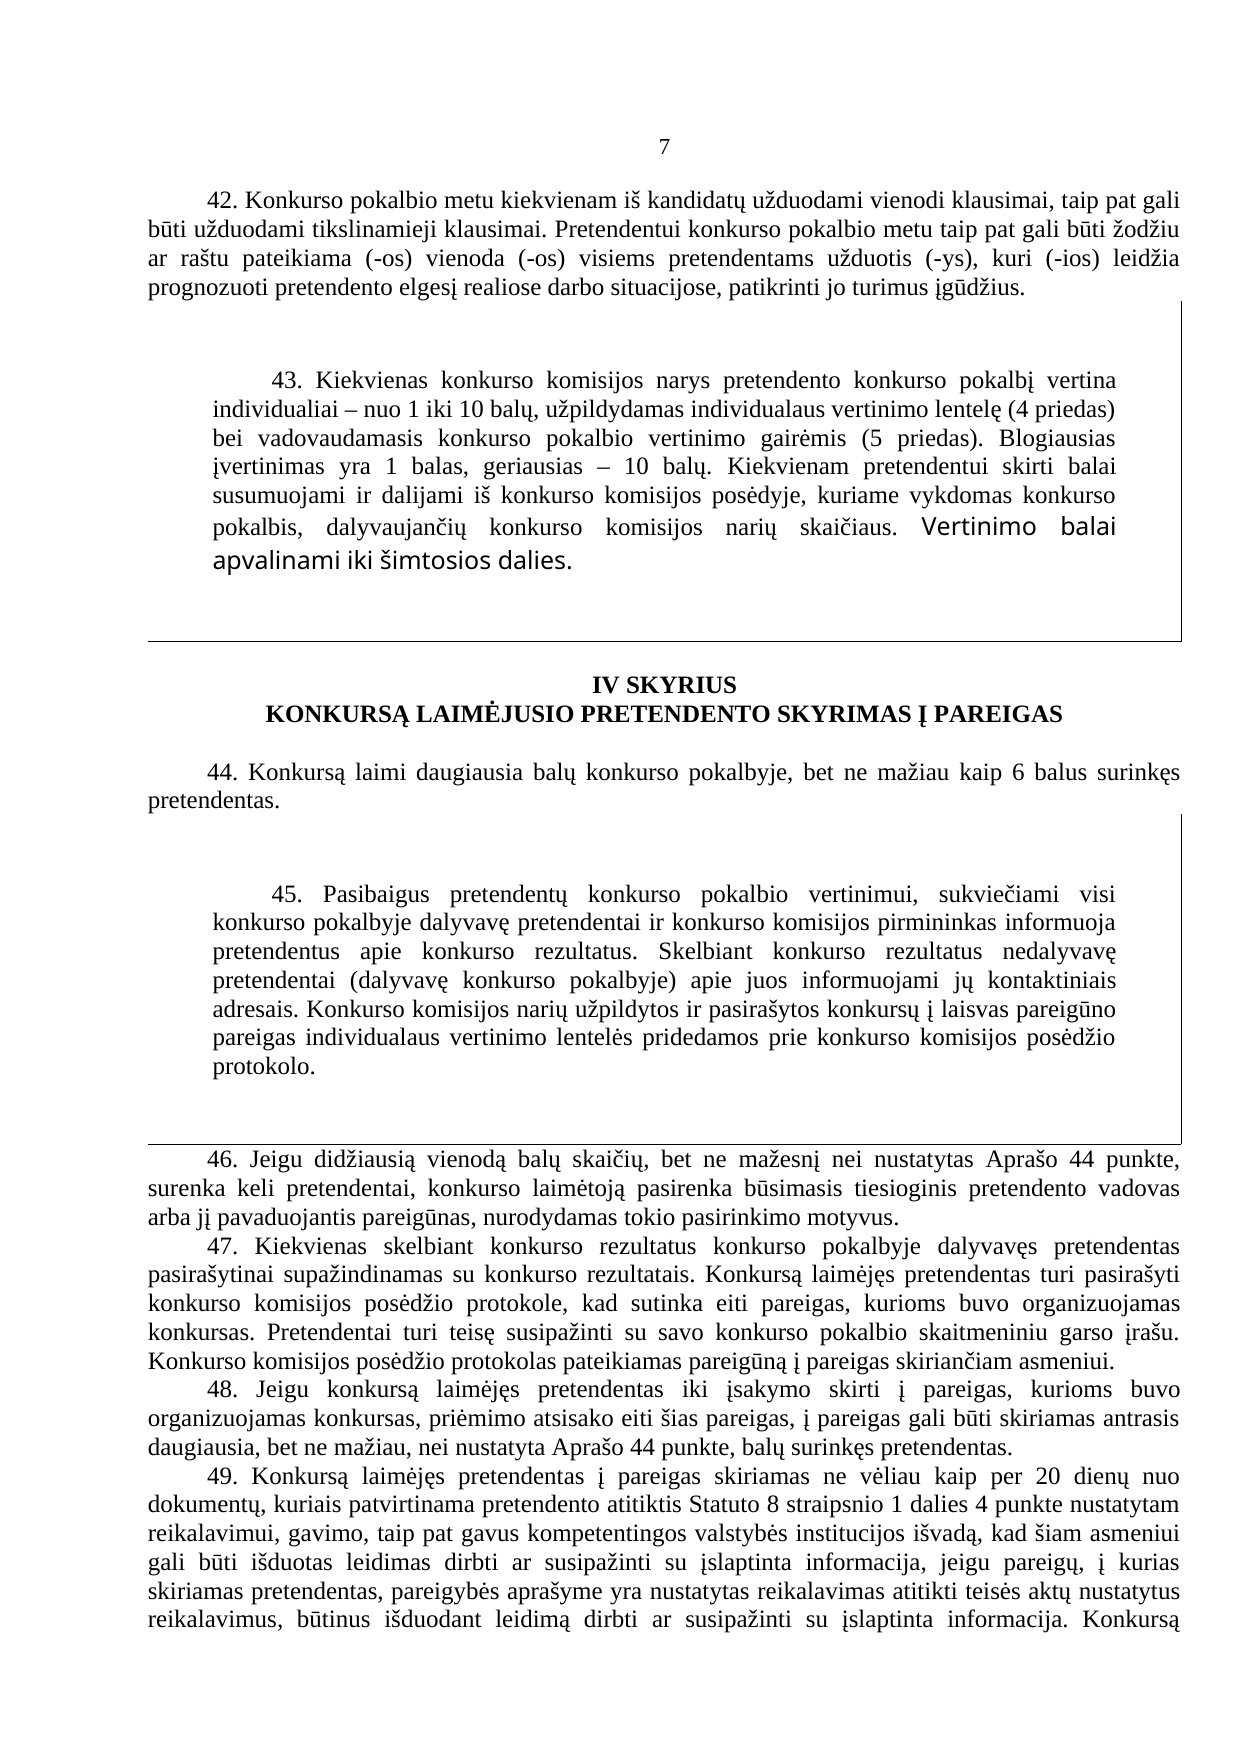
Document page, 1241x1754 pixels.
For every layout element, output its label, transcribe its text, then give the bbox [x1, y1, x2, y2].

text 44. Konkursą laimi daugiausia balų konkurso pokalbyje, bet ne mažiau kaip 6 balus surinkęs pretendentas. [148, 757, 1181, 814]
text 45. Pasibaigus pretendentų konkurso pokalbio vertinimui, sukviečiami visi konkurso pokalbyje dalyvavę pretendentai ir konkurso komisijos pirmininkas informuoja pretendentus apie konkurso rezultatus. Skelbiant konkurso rezultatus nedalyvavę pretendentai (dalyvavę konkurso pokalbyje) apie juos informuojami jų kontaktiniais adresais. Konkurso komisijos narių užpildytos ir pasirašytos konkursų į laisvas pareigūno pareigas individualaus vertinimo lentelės pridedamos prie konkurso komisijos posėdžio protokolo. [148, 814, 1181, 1144]
text 49. Konkursą laimėjęs pretendentas į pareigas skiriamas ne vėliau kaip per 20 dienų nuo dokumentų, kuriais patvirtinama pretendento atitiktis Statuto 8 straipsnio 1 dalies 4 punkte nustatytam reikalavimui, gavimo, taip pat gavus kompetentingos valstybės institucijos išvadą, kad šiam asmeniui gali būti išduotas leidimas dirbti ar susipažinti su įslaptinta informacija, jeigu pareigų, į kurias skiriamas pretendentas, pareigybės aprašyme yra nustatytas reikalavimas atitikti teisės aktų nustatytus reikalavimus, būtinus išduodant leidimą dirbti ar susipažinti su įslaptinta informacija. Konkursą [148, 1461, 1181, 1633]
text KONKURSĄ LAIMĖJUSIO PRETENDENTO SKYRIMAS Į PAREIGAS [148, 699, 1181, 728]
text 42. Konkurso pokalbio metu kiekvienam iš kandidatų užduodami vienodi klausimai, taip pat gali būti užduodami tikslinamieji klausimai. Pretendentui konkurso pokalbio metu taip pat gali būti žodžiu ar raštu pateikiama (-os) vienoda (-os) visiems pretendentams užduotis (-ys), kuri (-ios) leidžia prognozuoti pretendento elgesį realiose darbo situacijose, patikrinti jo turimus įgūdžius. [148, 186, 1181, 301]
text 43. Kiekvienas konkurso komisijos narys pretendento konkurso pokalbį vertina individualiai – nuo 1 iki 10 balų, užpildydamas individualaus vertinimo lentelę (4 priedas) bei vadovaudamasis konkurso pokalbio vertinimo gairėmis (5 priedas). Blogiausias įvertinimas yra 1 balas, geriausias – 10 balų. Kiekvienam pretendentui skirti balai susumuojami ir dalijami iš konkurso komisijos posėdyje, kuriame vykdomas konkurso pokalbis, dalyvaujančių konkurso komisijos narių skaičiaus. Vertinimo balai apvalinami iki šimtosios dalies. [148, 301, 1181, 641]
text 46. Jeigu didžiausią vienodą balų skaičių, bet ne mažesnį nei nustatytas Aprašo 44 punkte, surenka keli pretendentai, konkurso laimėtoją pasirenka būsimasis tiesioginis pretendento vadovas arba jį pavaduojantis pareigūnas, nurodydamas tokio pasirinkimo motyvus. [148, 1144, 1181, 1231]
text 48. Jeigu konkursą laimėjęs pretendentas iki įsakymo skirti į pareigas, kurioms buvo organizuojamas konkursas, priėmimo atsisako eiti šias pareigas, į pareigas gali būti skiriamas antrasis daugiausia, bet ne mažiau, nei nustatyta Aprašo 44 punkte, balų surinkęs pretendentas. [148, 1374, 1181, 1461]
text IV SKYRIUS [148, 670, 1181, 699]
text 47. Kiekvienas skelbiant konkurso rezultatus konkurso pokalbyje dalyvavęs pretendentas pasirašytinai supažindinamas su konkurso rezultatais. Konkursą laimėjęs pretendentas turi pasirašyti konkurso komisijos posėdžio protokole, kad sutinka eiti pareigas, kurioms buvo organizuojamas konkursas. Pretendentai turi teisę susipažinti su savo konkurso pokalbio skaitmeniniu garso įrašu. Konkurso komisijos posėdžio protokolas pateikiamas pareigūną į pareigas skiriančiam asmeniui. [148, 1231, 1181, 1374]
